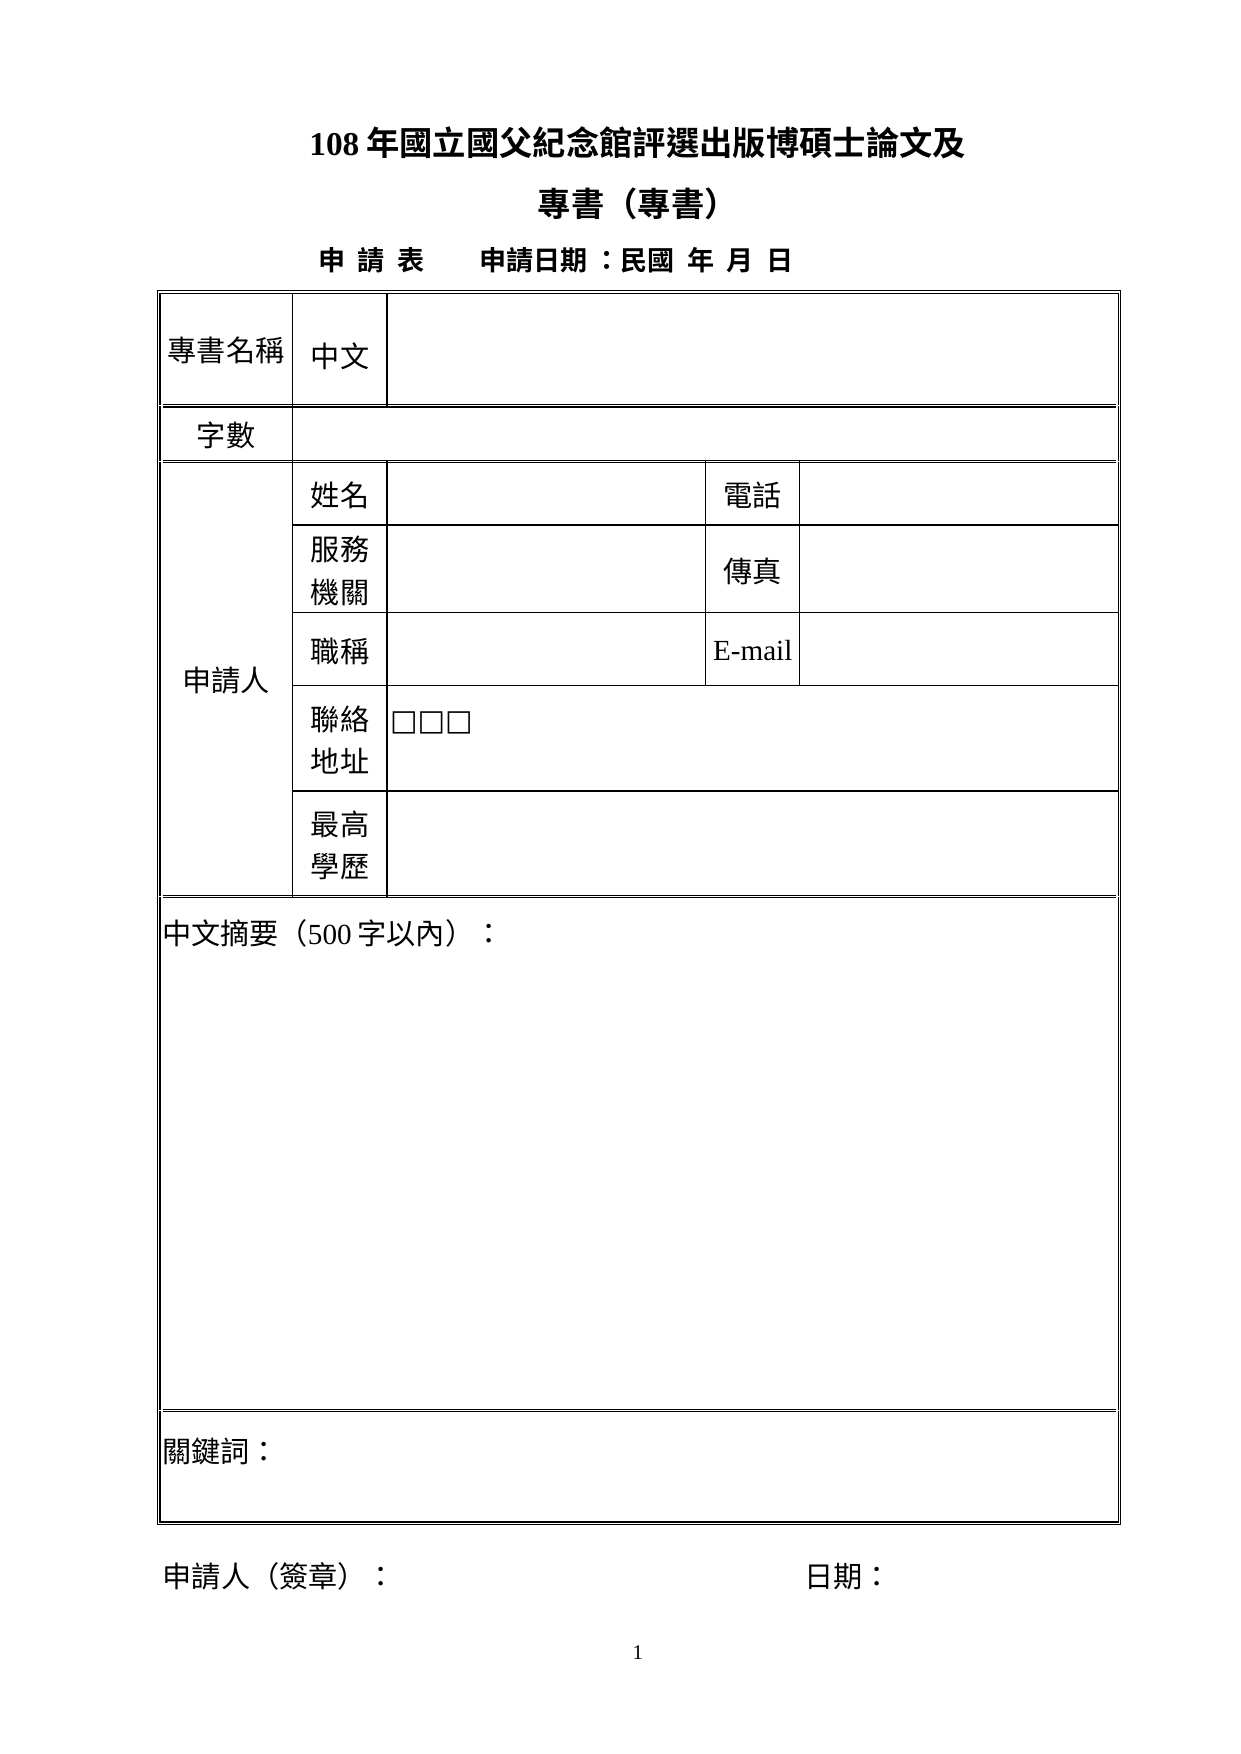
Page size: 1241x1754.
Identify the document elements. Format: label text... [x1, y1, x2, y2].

table_cell 電話 [706, 463, 799, 524]
table_cell 中文摘要（500字以內）： [159, 895, 1119, 1408]
text 108年國立國父紀念館評選出版博碩士論文及 [162, 117, 1113, 165]
table_cell 服務 機關 [293, 526, 386, 612]
table_cell [293, 404, 1119, 459]
table_cell 字數 [159, 404, 292, 459]
table_cell [388, 463, 705, 524]
table_cell 關鍵詞： [161, 1409, 1118, 1521]
text 申請人（簽章）： 日期： [162, 1554, 1113, 1596]
table_cell 傳真 [706, 526, 799, 612]
table_header [388, 294, 1118, 404]
text 專書（專書） [162, 178, 1113, 226]
table_cell [800, 613, 1118, 684]
table_cell 聯絡 地址 [293, 686, 386, 790]
table_cell □□□ [388, 686, 1118, 790]
table_cell 最高 學歷 [293, 792, 386, 895]
table_cell [800, 526, 1118, 612]
text 申 請 表 申請日期 ：民國 年 月 日 [162, 238, 1113, 278]
table_cell [388, 526, 705, 612]
table_header 專書名稱 [161, 294, 292, 404]
table_cell [800, 460, 1118, 524]
table_cell 職稱 [293, 613, 386, 684]
table_cell [388, 613, 705, 684]
table_cell [388, 792, 1118, 895]
table_cell 姓名 [293, 463, 386, 524]
table_cell E-mail [706, 613, 799, 684]
table_cell 申請人 [161, 460, 292, 895]
table_header 中文 [293, 294, 386, 404]
